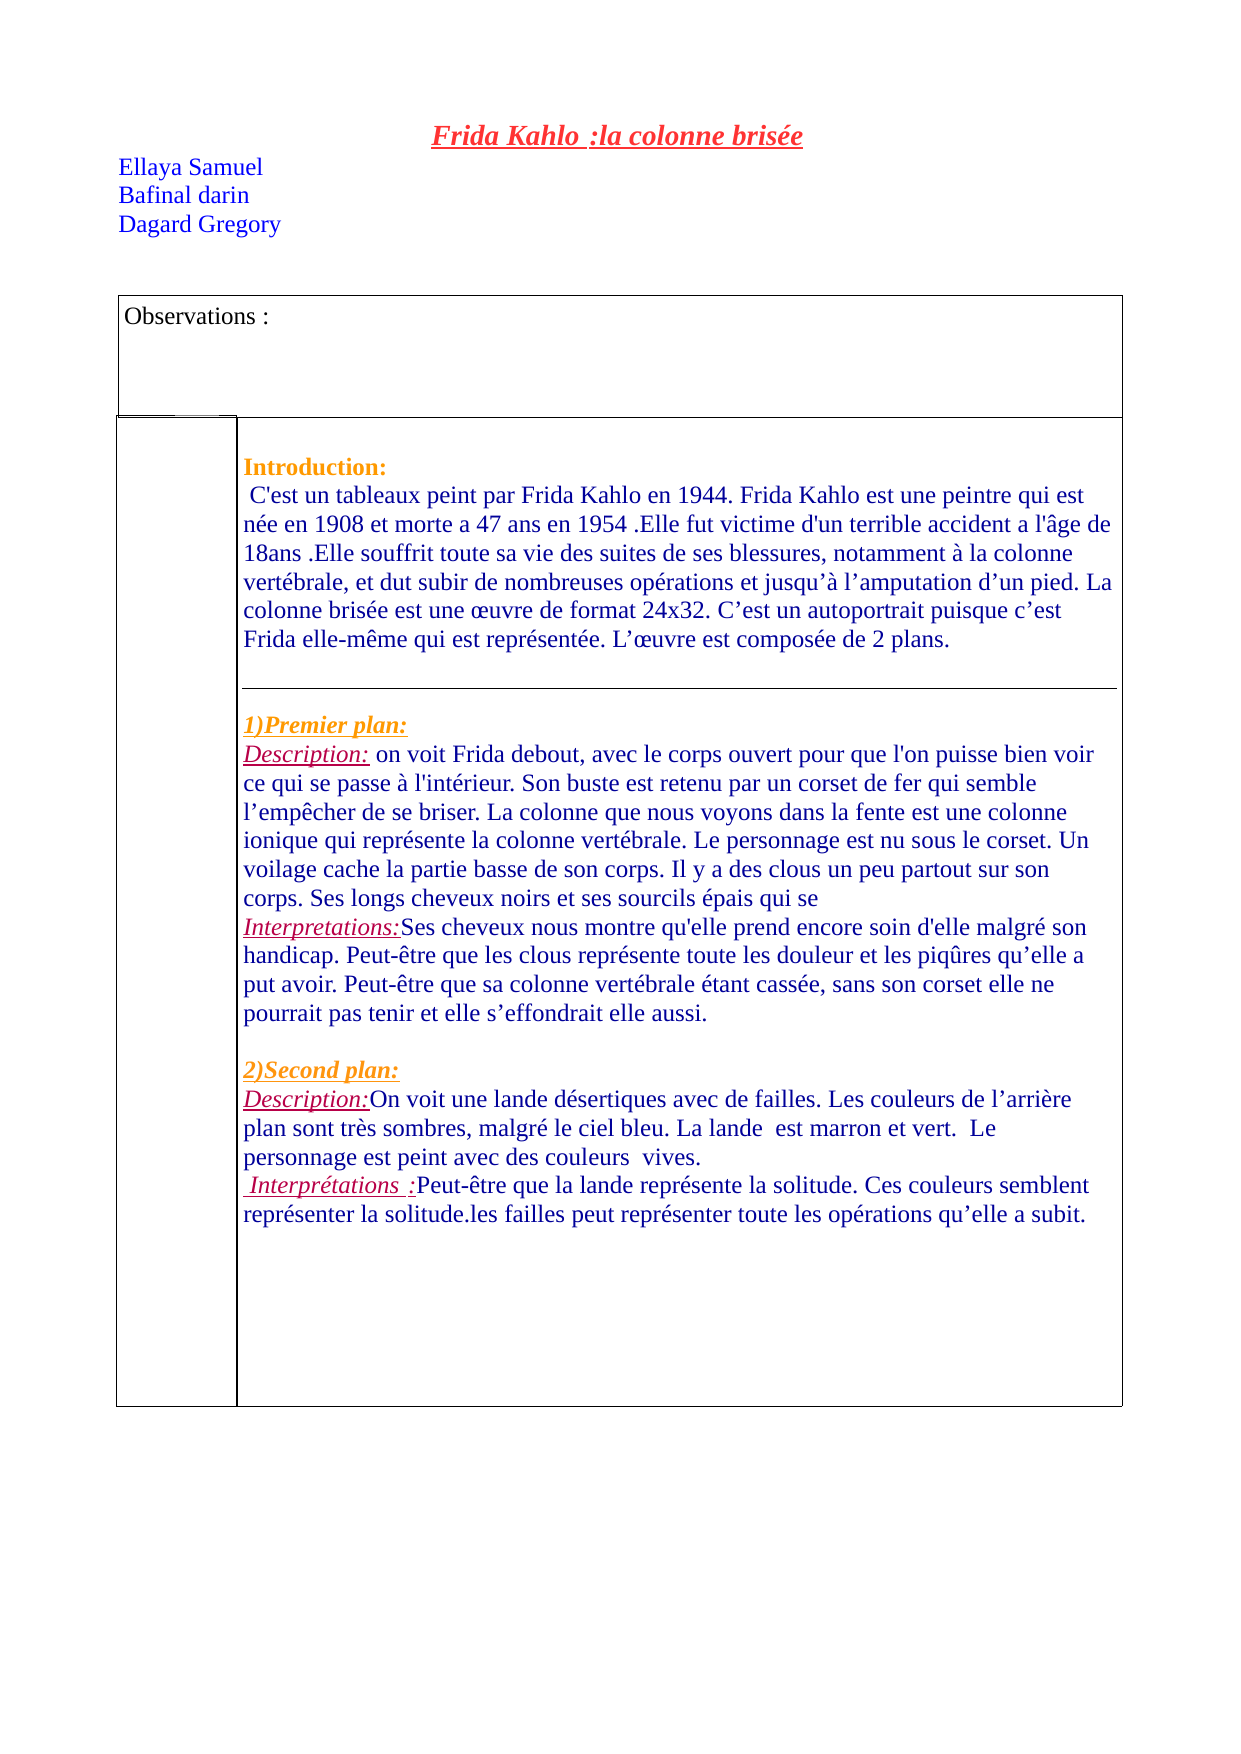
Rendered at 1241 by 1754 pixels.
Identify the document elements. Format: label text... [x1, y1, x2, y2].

text Frida Kahlo :la colonne brisée [118, 118, 1122, 152]
table_header Introduction: C'est un tableaux peint par Frida Kahlo en 1944. Frida Kahlo est une peintre qui est née en 1908 et morte a 47 ans en 1954 .Elle fut victime d'un terrible accident a l'âge de 18ans .Elle souffrit toute sa vie des suites de ses blessures, notamment à la colonne vertébrale, et dut subir de nombreuses opérations et jusqu’à l’amputation d’un pied. La colonne brisée est une œuvre de format 24x32. C’est un autoportrait puisque c’est Frida elle-même qui est représentée. L’œuvre est composée de 2 plans. 1)Premier plan: Description: on voit Frida debout, avec le corps ouvert pour que l'on puisse bien voir ce qui se passe à l'intérieur. Son buste est retenu par un corset de fer qui semble l’empêcher de se briser. La colonne que nous voyons dans la fente est une colonne ionique qui représente la colonne vertébrale. Le personnage est nu sous le corset. Un voilage cache la partie basse de son corps. Il y a des clous un peu partout sur son corps. Ses longs cheveux noirs et ses sourcils épais qui se Interpretations:Ses cheveux nous montre qu'elle prend encore soin d'elle malgré son handicap. Peut-être que les clous représente toute les douleur et les piqûres qu’elle a put avoir. Peut-être que sa colonne vertébrale étant cassée, sans son corset elle ne pourrait pas tenir et elle s’effondrait elle aussi. 2)Second plan: Description:On voit une lande désertiques avec de failles. Les couleurs de l’arrière plan sont très sombres, malgré le ciel bleu. La lande est marron et vert. Le personnage est peint avec des couleurs vives. Interprétations :Peut-être que la lande représente la solitude. Ces couleurs semblent représenter la solitude.les failles peut représenter toute les opérations qu’elle a subit. [238, 418, 1122, 1406]
text Dagard Gregory [118, 209, 1122, 238]
text Bafinal darin [118, 180, 1122, 209]
table_header Observations : [119, 296, 1122, 417]
text Ellaya Samuel [118, 152, 1122, 180]
